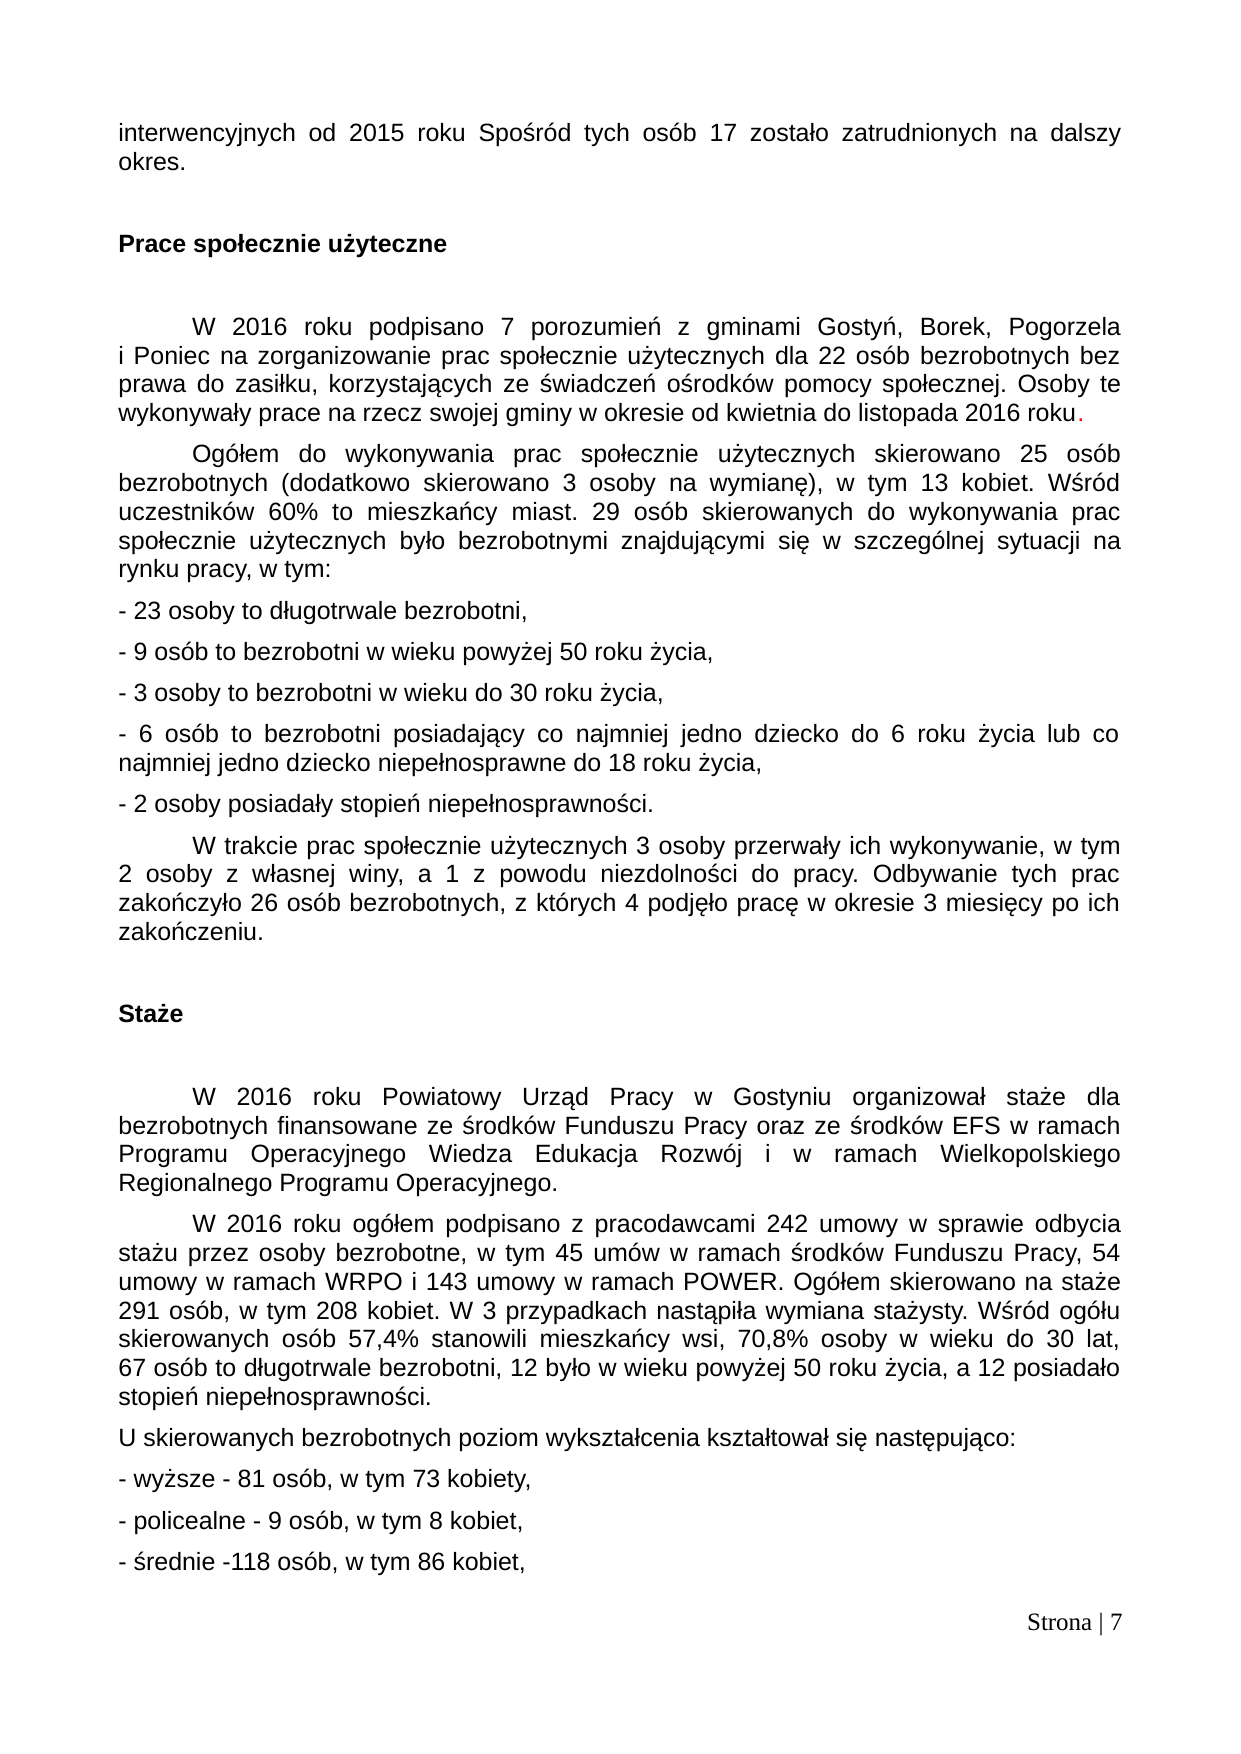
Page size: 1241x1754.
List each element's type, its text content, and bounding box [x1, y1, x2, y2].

text W 2016 roku podpisano 7 porozumień z gminami Gostyń, Borek, Pogorzela i Poniec na zorganizowanie prac społecznie użytecznych dla 22 osób bezrobotnych bez prawa do zasiłku, korzystających ze świadczeń ośrodków pomocy społecznej. Osoby te wykonywały prace na rzecz swojej gminy w okresie od kwietnia do listopada 2016 roku. [118, 312, 1122, 427]
text U skierowanych bezrobotnych poziom wykształcenia kształtował się następująco: [118, 1423, 1122, 1452]
text - 6 osób to bezrobotni posiadający co najmniej jedno dziecko do 6 roku życia lub co najmniej jedno dziecko niepełnosprawne do 18 roku życia, [118, 719, 1122, 777]
text W 2016 roku ogółem podpisano z pracodawcami 242 umowy w sprawie odbycia stażu przez osoby bezrobotne, w tym 45 umów w ramach środków Funduszu Pracy, 54 umowy w ramach WRPO i 143 umowy w ramach POWER. Ogółem skierowano na staże 291 osób, w tym 208 kobiet. W 3 przypadkach nastąpiła wymiana stażysty. Wśród ogółu skierowanych osób 57,4% stanowili mieszkańcy wsi, 70,8% osoby w wieku do 30 lat, 67 osób to długotrwale bezrobotni, 12 było w wieku powyżej 50 roku życia, a 12 posiadało stopień niepełnosprawności. [118, 1209, 1122, 1411]
text - wyższe - 81 osób, w tym 73 kobiety, [118, 1464, 1122, 1493]
text Ogółem do wykonywania prac społecznie użytecznych skierowano 25 osób bezrobotnych (dodatkowo skierowano 3 osoby na wymianę), w tym 13 kobiet. Wśród uczestników 60% to mieszkańcy miast. 29 osób skierowanych do wykonywania prac społecznie użytecznych było bezrobotnymi znajdującymi się w szczególnej sytuacji na rynku pracy, w tym: [118, 439, 1122, 583]
text Staże [118, 999, 1122, 1028]
text interwencyjnych od 2015 roku Spośród tych osób 17 zostało zatrudnionych na dalszy okres. [118, 118, 1122, 176]
text - policealne - 9 osób, w tym 8 kobiet, [118, 1506, 1122, 1534]
text - 3 osoby to bezrobotni w wieku do 30 roku życia, [118, 678, 1122, 707]
text Prace społecznie użyteczne [118, 229, 1122, 258]
text - 2 osoby posiadały stopień niepełnosprawności. [118, 789, 1122, 818]
text - 23 osoby to długotrwale bezrobotni, [118, 596, 1122, 624]
text W 2016 roku Powiatowy Urząd Pracy w Gostyniu organizował staże dla bezrobotnych finansowane ze środków Funduszu Pracy oraz ze środków EFS w ramach Programu Operacyjnego Wiedza Edukacja Rozwój i w ramach Wielkopolskiego Regionalnego Programu Operacyjnego. [118, 1082, 1122, 1197]
text - 9 osób to bezrobotni w wieku powyżej 50 roku życia, [118, 637, 1122, 666]
text W trakcie prac społecznie użytecznych 3 osoby przerwały ich wykonywanie, w tym 2 osoby z własnej winy, a 1 z powodu niezdolności do pracy. Odbywanie tych prac zakończyło 26 osób bezrobotnych, z których 4 podjęło pracę w okresie 3 miesięcy po ich zakończeniu. [118, 831, 1122, 946]
text - średnie -118 osób, w tym 86 kobiet, [118, 1547, 1122, 1576]
